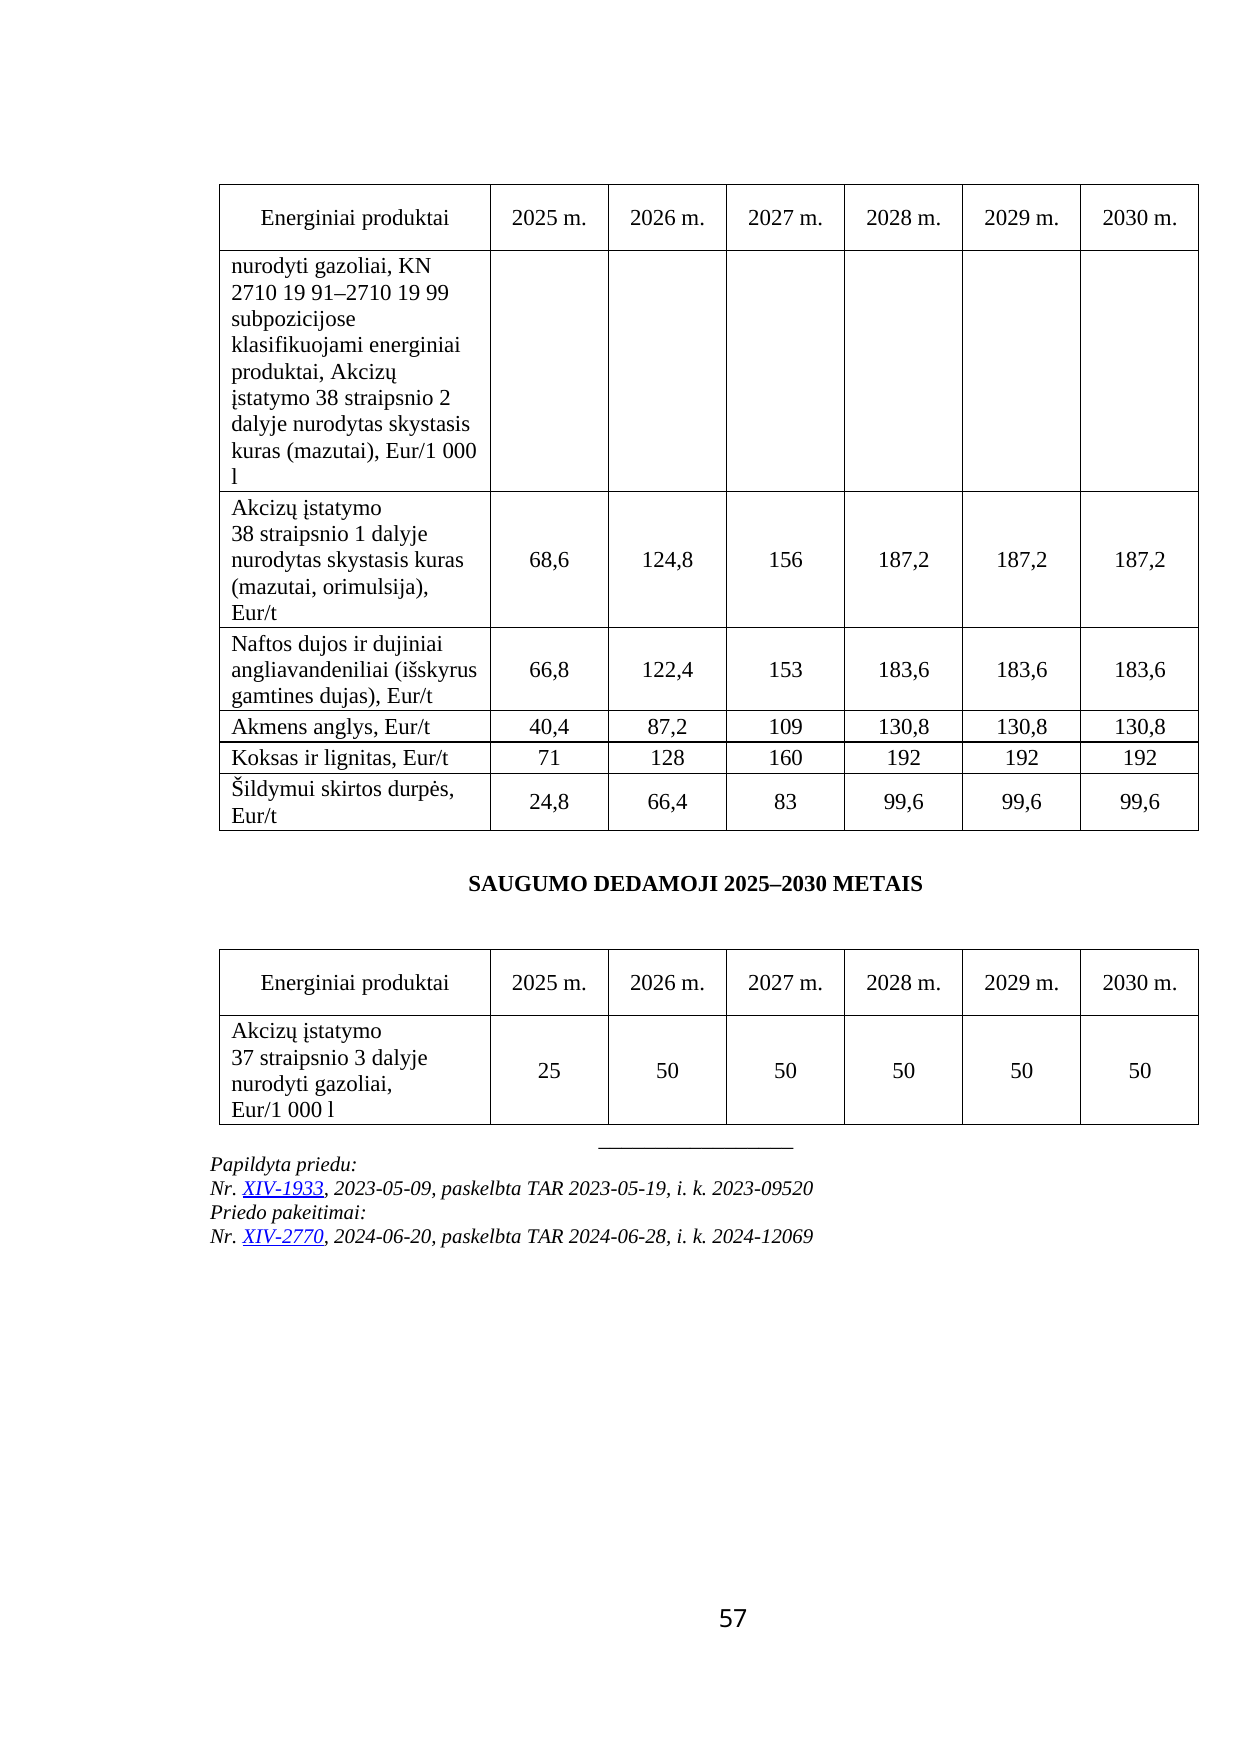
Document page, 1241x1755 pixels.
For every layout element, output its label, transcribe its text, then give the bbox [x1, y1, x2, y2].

table_cell 24,8 [491, 774, 608, 829]
text Papildyta priedu: [210, 1152, 1181, 1176]
table_header 2026 m. [609, 185, 726, 250]
table_cell [491, 251, 608, 491]
text Nr. XIV-1933, 2023-05-09, paskelbta TAR 2023-05-19, i. k. 2023-09520 [210, 1176, 1181, 1200]
table_cell 109 [727, 711, 844, 741]
table_cell 99,6 [1081, 774, 1198, 829]
table_cell 124,8 [609, 492, 726, 627]
table_header 2030 m. [1081, 950, 1198, 1015]
table_cell 153 [727, 628, 844, 710]
table_cell nurodyti gazoliai, KN 2710 19 91‒2710 19 99 subpozicijose klasifikuojami energiniai produktai, Akcizų įstatymo 38 straipsnio 2 dalyje nurodytas skystasis kuras (mazutai), Eur/1 000 l [220, 251, 490, 491]
table_cell 99,6 [963, 774, 1080, 829]
table_cell 187,2 [1081, 492, 1198, 627]
table_header 2028 m. [845, 185, 962, 250]
table_cell 183,6 [1081, 628, 1198, 710]
table_cell 50 [845, 1016, 962, 1124]
table_cell [609, 251, 726, 491]
text Priedo pakeitimai: [210, 1200, 1181, 1224]
table_cell [845, 251, 962, 491]
table_cell 128 [609, 743, 726, 773]
table_header 2027 m. [727, 185, 844, 250]
table_cell 187,2 [963, 492, 1080, 627]
table_header 2027 m. [727, 950, 844, 1015]
table_cell 156 [727, 492, 844, 627]
table_cell Akcizų įstatymo 38 straipsnio 1 dalyje nurodytas skystasis kuras (mazutai, orimulsija), Eur/t [220, 492, 490, 627]
table_cell 66,8 [491, 628, 608, 710]
text _________________ [210, 1125, 1181, 1152]
table_header 2026 m. [609, 950, 726, 1015]
table_cell 71 [491, 743, 608, 773]
table_cell 68,6 [491, 492, 608, 627]
table_cell Akcizų įstatymo 37 straipsnio 3 dalyje nurodyti gazoliai, Eur/1 000 l [220, 1016, 490, 1124]
table_cell Šildymui skirtos durpės, Eur/t [220, 774, 490, 829]
table_cell 83 [727, 774, 844, 829]
table_cell Naftos dujos ir dujiniai angliavandeniliai (išskyrus gamtines dujas), Eur/t [220, 628, 490, 710]
table_cell 99,6 [845, 774, 962, 829]
table_cell 50 [963, 1016, 1080, 1124]
table_header 2029 m. [963, 185, 1080, 250]
table_cell 130,8 [1081, 711, 1198, 741]
table_cell Koksas ir lignitas, Eur/t [220, 743, 490, 773]
table_header 2030 m. [1081, 185, 1198, 250]
table_cell 122,4 [609, 628, 726, 710]
text SAUGUMO DEDAMOJI 2025–2030 METAIS [210, 870, 1181, 896]
table_cell 187,2 [845, 492, 962, 627]
table_cell 192 [1081, 743, 1198, 773]
table_cell 130,8 [963, 711, 1080, 741]
text Nr. XIV-2770, 2024-06-20, paskelbta TAR 2024-06-28, i. k. 2024-12069 [210, 1224, 1181, 1248]
table_cell 192 [963, 743, 1080, 773]
table_cell 192 [845, 743, 962, 773]
table_cell 50 [727, 1016, 844, 1124]
table_cell 50 [1081, 1016, 1198, 1124]
table_cell 87,2 [609, 711, 726, 741]
table_cell Akmens anglys, Eur/t [220, 711, 490, 741]
table_cell 50 [609, 1016, 726, 1124]
table_cell 66,4 [609, 774, 726, 829]
table_header Energiniai produktai [220, 950, 490, 1015]
table_header 2029 m. [963, 950, 1080, 1015]
table_header 2025 m. [491, 185, 608, 250]
table_cell 25 [491, 1016, 608, 1124]
table_header 2025 m. [491, 950, 608, 1015]
table_cell 160 [727, 743, 844, 773]
table_cell [727, 251, 844, 491]
table_header 2028 m. [845, 950, 962, 1015]
table_cell 183,6 [845, 628, 962, 710]
table_cell 40,4 [491, 711, 608, 741]
table_cell 130,8 [845, 711, 962, 741]
table_cell 183,6 [963, 628, 1080, 710]
table_header Energiniai produktai [220, 185, 490, 250]
table_cell [1081, 251, 1198, 491]
table_cell [963, 251, 1080, 491]
